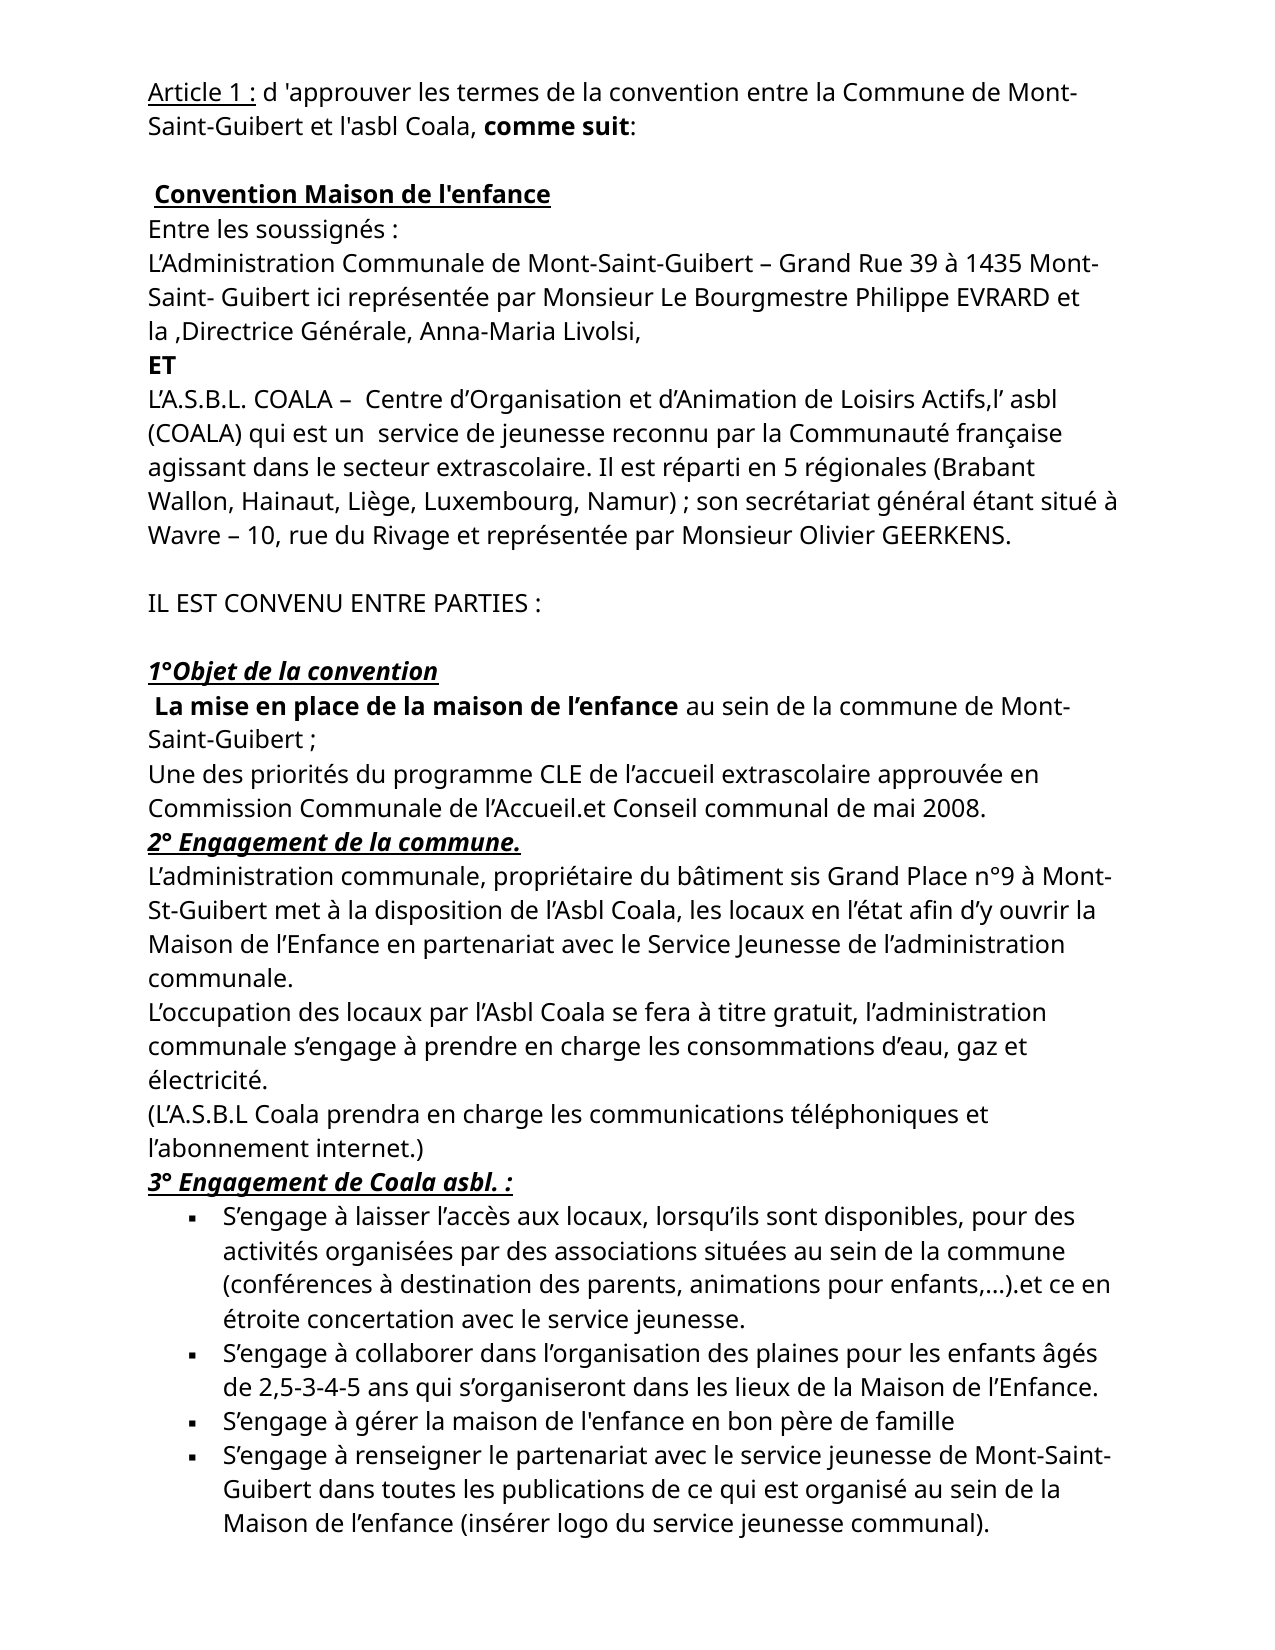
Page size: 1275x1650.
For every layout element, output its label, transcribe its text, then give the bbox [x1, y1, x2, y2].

text 2° Engagement de la commune. [148, 824, 1127, 858]
text ET [148, 347, 1127, 382]
text Entre les soussignés : [148, 211, 1127, 245]
text Article 1 : d 'approuver les termes de la convention entre la Commune de Mont-Saint-Guibert et l'asbl Coala, comme suit: [148, 75, 1127, 143]
text Convention Maison de l'enfance [148, 177, 1127, 211]
list S’engage à renseigner le partenariat avec le service jeunesse de Mont-Saint-Guibert dans toutes les publications de ce qui est organisé au sein de la Maison de l’enfance (insérer logo du service jeunesse communal). [185, 1437, 1127, 1540]
list S’engage à collaborer dans l’organisation des plaines pour les enfants âgés de 2,5-3-4-5 ans qui s’organiseront dans les lieux de la Maison de l’Enfance. [185, 1335, 1127, 1403]
text (L’A.S.B.L Coala prendra en charge les communications téléphoniques et l’abonnement internet.) [148, 1097, 1127, 1165]
text 3° Engagement de Coala asbl. : [148, 1165, 1127, 1199]
text L’A.S.B.L. COALA – Centre d’Organisation et d’Animation de Loisirs Actifs,l’ asbl (COALA) qui est un service de jeunesse reconnu par la Communauté française agissant dans le secteur extrascolaire. Il est réparti en 5 régionales (Brabant Wallon, Hainaut, Liège, Luxembourg, Namur) ; son secrétariat général étant situé à Wavre – 10, rue du Rivage et représentée par Monsieur Olivier GEERKENS. [148, 382, 1127, 552]
text L’occupation des locaux par l’Asbl Coala se fera à titre gratuit, l’administration communale s’engage à prendre en charge les consommations d’eau, gaz et électricité. [148, 995, 1127, 1097]
text L’administration communale, propriétaire du bâtiment sis Grand Place n°9 à Mont-St-Guibert met à la disposition de l’Asbl Coala, les locaux en l’état afin d’y ouvrir la Maison de l’Enfance en partenariat avec le Service Jeunesse de l’administration communale. [148, 858, 1127, 995]
text 1°Objet de la convention [148, 654, 1127, 688]
text Une des priorités du programme CLE de l’accueil extrascolaire approuvée en Commission Communale de l’Accueil.et Conseil communal de mai 2008. [148, 756, 1127, 824]
text La mise en place de la maison de l’enfance au sein de la commune de Mont-Saint-Guibert ; [148, 688, 1127, 756]
list S’engage à laisser l’accès aux locaux, lorsqu’ils sont disponibles, pour des activités organisées par des associations situées au sein de la commune (conférences à destination des parents, animations pour enfants,…).et ce en étroite concertation avec le service jeunesse. [185, 1199, 1127, 1335]
text L’Administration Communale de Mont-Saint-Guibert – Grand Rue 39 à 1435 Mont- Saint- Guibert ici représentée par Monsieur Le Bourgmestre Philippe EVRARD et la ,Directrice Générale, Anna-Maria Livolsi, [148, 245, 1127, 347]
list S’engage à gérer la maison de l'enfance en bon père de famille [185, 1403, 1127, 1437]
text IL EST CONVENU ENTRE PARTIES : [148, 586, 1127, 620]
